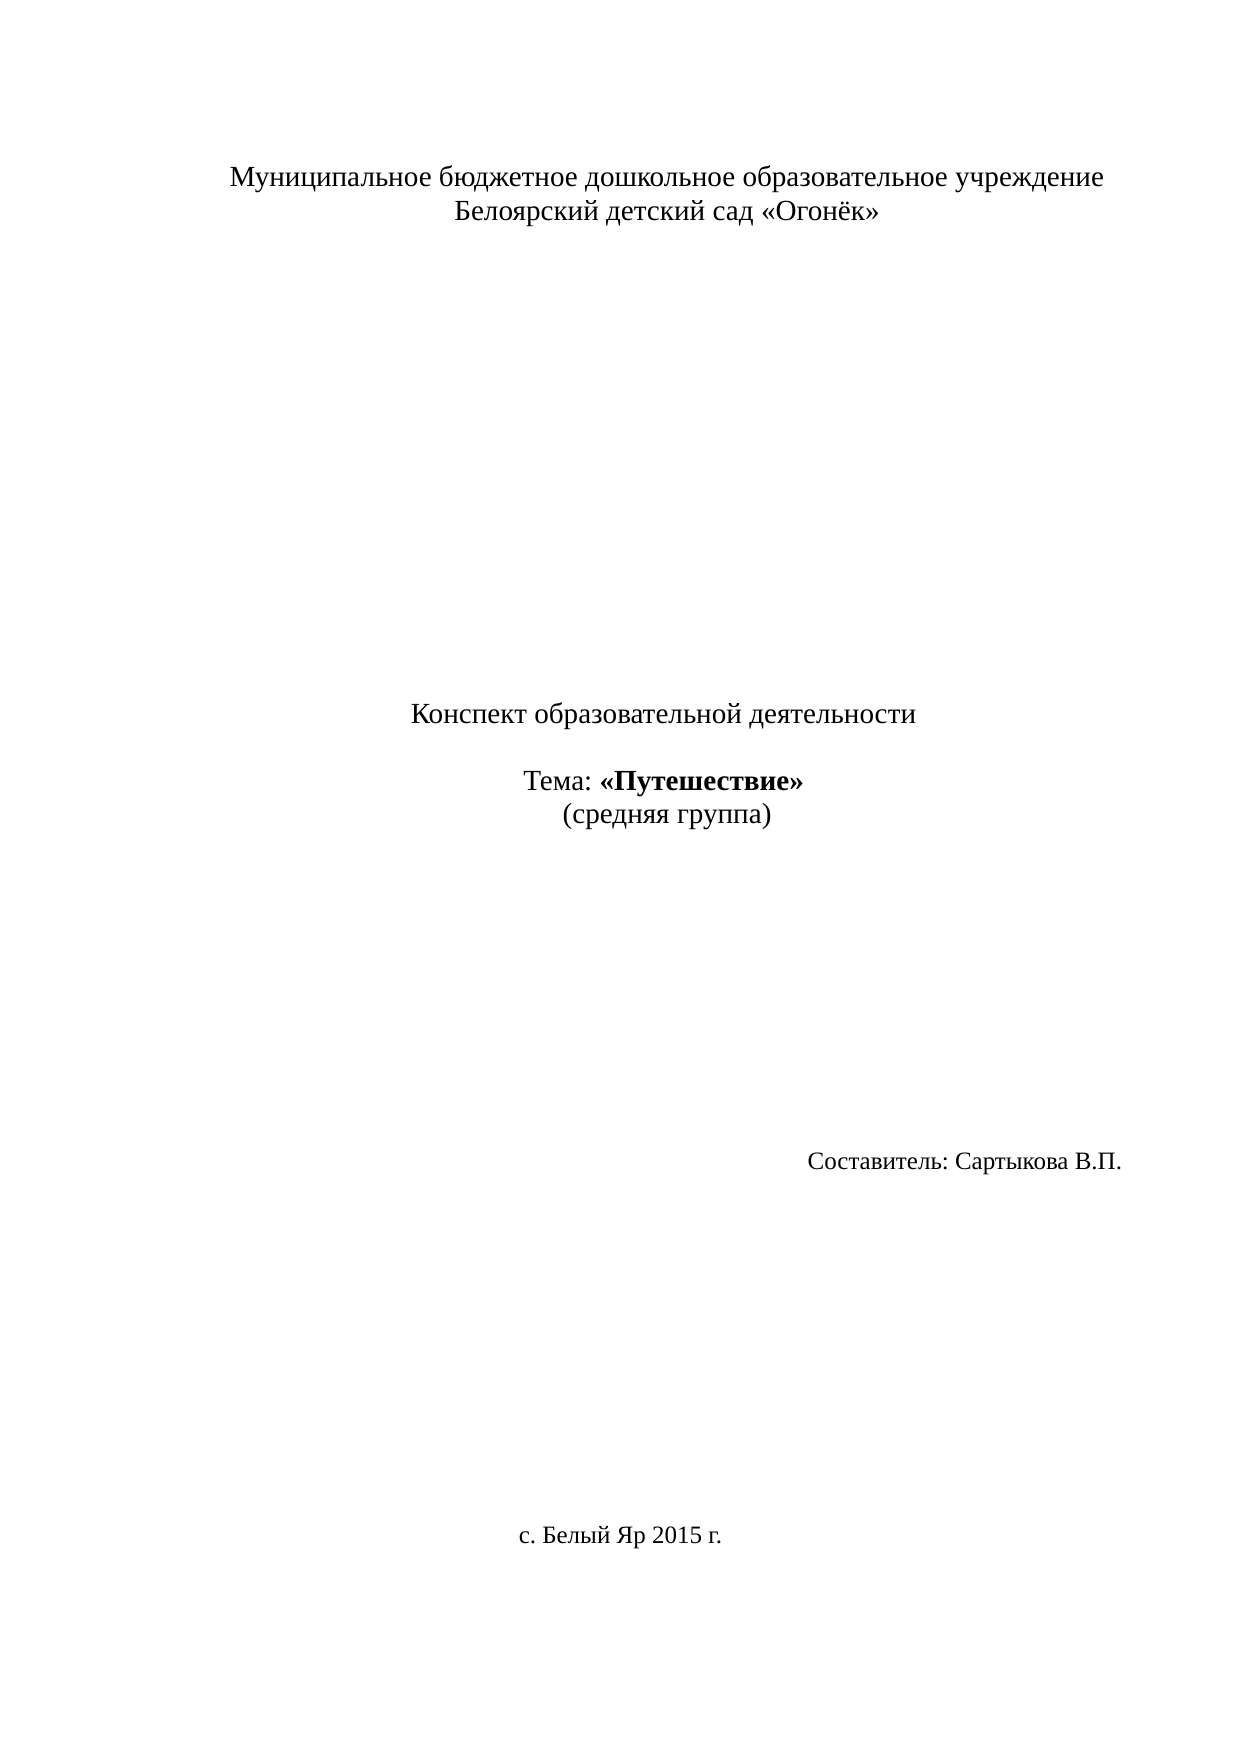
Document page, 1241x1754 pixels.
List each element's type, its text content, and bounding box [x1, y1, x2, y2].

text Тема: «Путешествие» [118, 763, 1122, 797]
text Муниципальное бюджетное дошкольное образовательное учреждение [118, 159, 1122, 193]
text Белоярский детский сад «Огонёк» [118, 193, 1122, 226]
text Составитель: Сартыкова В.П. [118, 1146, 1122, 1175]
text (средняя группа) [118, 797, 1122, 830]
text Конспект образовательной деятельности [118, 696, 1122, 729]
text с. Белый Яр 2015 г. [118, 1520, 1122, 1549]
